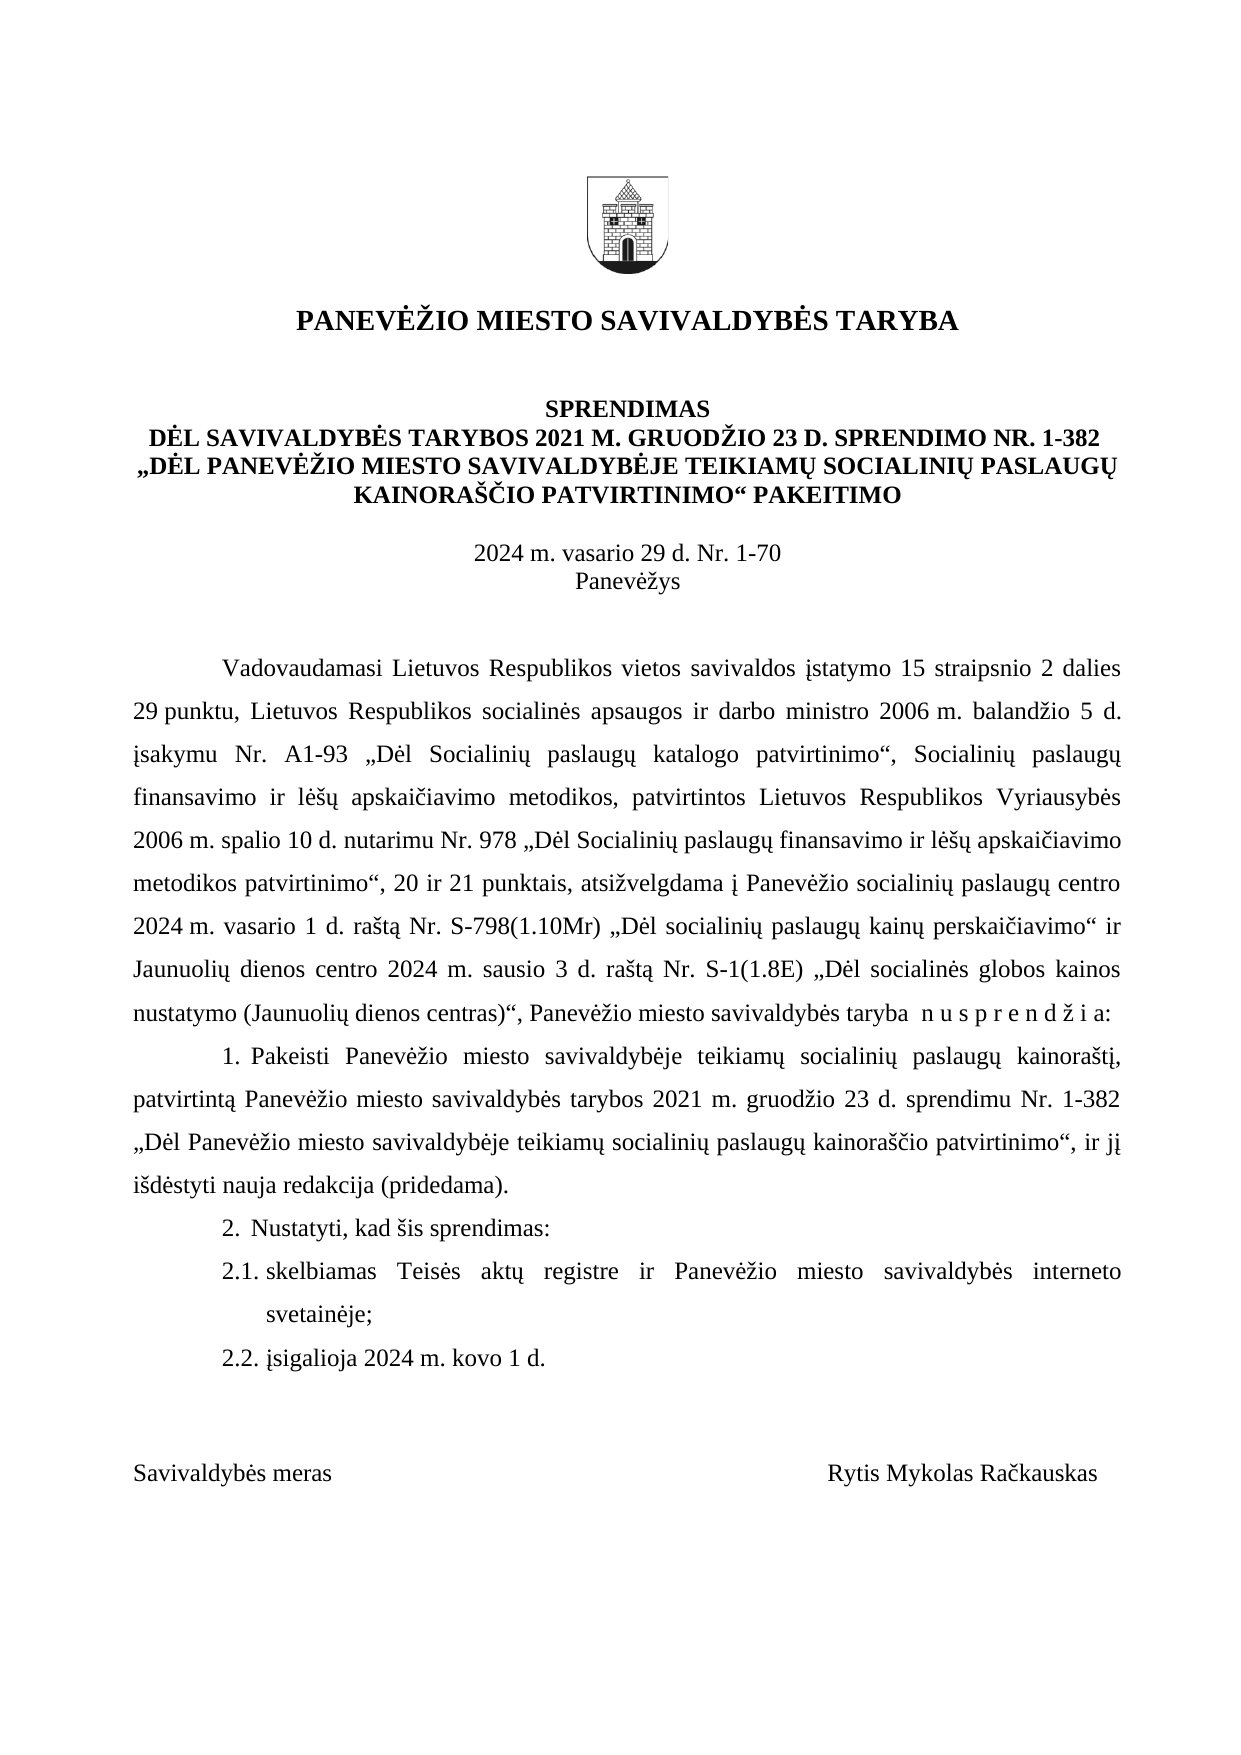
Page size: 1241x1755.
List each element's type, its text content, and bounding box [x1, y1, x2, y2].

text PANEVĖŽIO MIESTO SAVIVALDYBĖS TARYBA [133, 303, 1122, 336]
text 2.1. skelbiamas Teisės aktų registre ir Panevėžio miesto savivaldybės interneto svetainėje; [222, 1256, 1122, 1328]
subtitle Panevėžys [133, 566, 1122, 595]
text Savivaldybės meras Rytis Mykolas Račkauskas [133, 1458, 1122, 1486]
text 2.2. įsigalioja 2024 m. kovo 1 d. [222, 1343, 1122, 1371]
text DĖL SAVIVALDYBĖS TARYBOS 2021 M. GRUODŽIO 23 D. SPRENDIMO NR. 1-382 [133, 423, 1122, 451]
text „DĖL PANEVĖŽIO MIESTO SAVIVALDYBĖJE TEIKIAMŲ SOCIALINIŲ PASLAUGŲ KAINORAŠČIO PATVIRTINIMO“ PAKEITIMO [133, 451, 1122, 509]
subtitle SPRENDIMAS [133, 394, 1122, 423]
text 1. Pakeisti Panevėžio miesto savivaldybėje teikiamų socialinių paslaugų kainoraštį, patvirtintą Panevėžio miesto savivaldybės tarybos 2021 m. gruodžio 23 d. sprendimu Nr. 1-382 „Dėl Panevėžio miesto savivaldybėje teikiamų socialinių paslaugų kainoraščio patvirtinimo“, ir jį išdėstyti nauja redakcija (pridedama). [133, 1041, 1122, 1199]
text 2. Nustatyti, kad šis sprendimas: [133, 1213, 1122, 1242]
subtitle 2024 m. vasario 29 d. Nr. 1-70 [133, 538, 1122, 566]
text Vadovaudamasi Lietuvos Respublikos vietos savivaldos įstatymo 15 straipsnio 2 dalies 29 punktu, Lietuvos Respublikos socialinės apsaugos ir darbo ministro 2006 m. balandžio 5 d. įsakymu Nr. A1-93 „Dėl Socialinių paslaugų katalogo patvirtinimo“, Socialinių paslaugų finansavimo ir lėšų apskaičiavimo metodikos, patvirtintos Lietuvos Respublikos Vyriausybės 2006 m. spalio 10 d. nutarimu Nr. 978 „Dėl Socialinių paslaugų finansavimo ir lėšų apskaičiavimo metodikos patvirtinimo“, 20 ir 21 punktais, atsižvelgdama į Panevėžio socialinių paslaugų centro 2024 m. vasario 1 d. raštą Nr. S-798(1.10Mr) „Dėl socialinių paslaugų kainų perskaičiavimo“ ir Jaunuolių dienos centro 2024 m. sausio 3 d. raštą Nr. S-1(1.8E) „Dėl socialinės globos kainos nustatymo (Jaunuolių dienos centras)“, Panevėžio miesto savivaldybės taryba n u s p r e n d ž i a: [133, 653, 1122, 1026]
